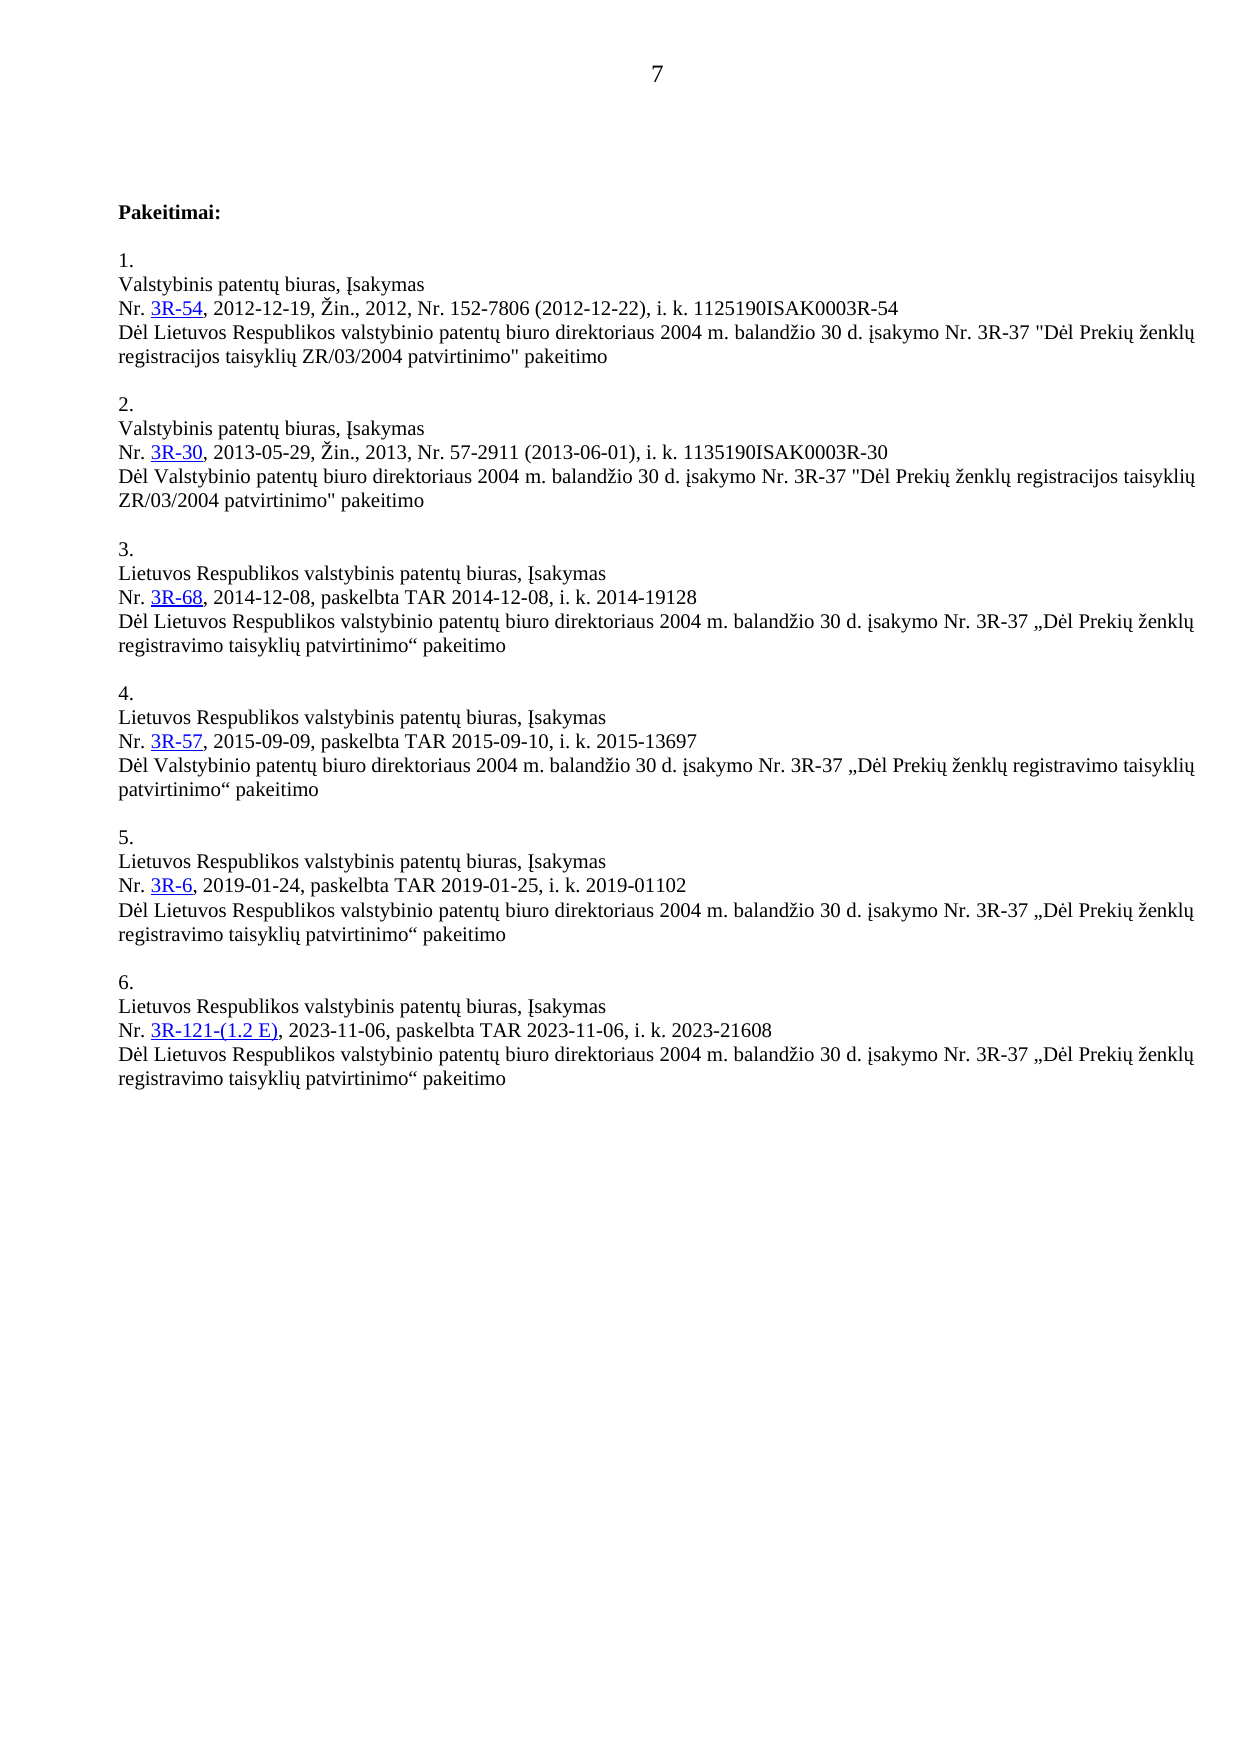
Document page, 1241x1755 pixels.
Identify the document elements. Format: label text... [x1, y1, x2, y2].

text 5. [118, 825, 1196, 849]
text Nr. 3R-57, 2015-09-09, paskelbta TAR 2015-09-10, i. k. 2015-13697 [118, 729, 1196, 753]
text 3. [118, 537, 1196, 561]
text Nr. 3R-6, 2019-01-24, paskelbta TAR 2019-01-25, i. k. 2019-01102 [118, 873, 1196, 897]
text 1. [118, 248, 1196, 272]
text Valstybinis patentų biuras, Įsakymas [118, 272, 1196, 296]
text Nr. 3R-54, 2012-12-19, Žin., 2012, Nr. 152-7806 (2012-12-22), i. k. 1125190ISAK0003R-54 [118, 296, 1196, 320]
text Nr. 3R-68, 2014-12-08, paskelbta TAR 2014-12-08, i. k. 2014-19128 [118, 585, 1196, 609]
text 4. [118, 681, 1196, 705]
text Nr. 3R-30, 2013-05-29, Žin., 2013, Nr. 57-2911 (2013-06-01), i. k. 1135190ISAK0003R-30 [118, 440, 1196, 464]
text Dėl Lietuvos Respublikos valstybinio patentų biuro direktoriaus 2004 m. balandžio 30 d. įsakymo Nr. 3R-37 „Dėl Prekių ženklų registravimo taisyklių patvirtinimo“ pakeitimo [118, 1042, 1196, 1090]
text Pakeitimai: [118, 200, 1196, 224]
text Dėl Lietuvos Respublikos valstybinio patentų biuro direktoriaus 2004 m. balandžio 30 d. įsakymo Nr. 3R-37 „Dėl Prekių ženklų registravimo taisyklių patvirtinimo“ pakeitimo [118, 609, 1196, 657]
text Lietuvos Respublikos valstybinis patentų biuras, Įsakymas [118, 705, 1196, 729]
text Dėl Lietuvos Respublikos valstybinio patentų biuro direktoriaus 2004 m. balandžio 30 d. įsakymo Nr. 3R-37 „Dėl Prekių ženklų registravimo taisyklių patvirtinimo“ pakeitimo [118, 897, 1196, 946]
text Lietuvos Respublikos valstybinis patentų biuras, Įsakymas [118, 849, 1196, 873]
text Dėl Lietuvos Respublikos valstybinio patentų biuro direktoriaus 2004 m. balandžio 30 d. įsakymo Nr. 3R-37 "Dėl Prekių ženklų registracijos taisyklių ZR/03/2004 patvirtinimo" pakeitimo [118, 320, 1196, 368]
text 2. [118, 392, 1196, 416]
text Nr. 3R-121-(1.2 E), 2023-11-06, paskelbta TAR 2023-11-06, i. k. 2023-21608 [118, 1018, 1196, 1042]
text Lietuvos Respublikos valstybinis patentų biuras, Įsakymas [118, 994, 1196, 1018]
text Lietuvos Respublikos valstybinis patentų biuras, Įsakymas [118, 561, 1196, 585]
text Valstybinis patentų biuras, Įsakymas [118, 416, 1196, 440]
text 6. [118, 970, 1196, 994]
text Dėl Valstybinio patentų biuro direktoriaus 2004 m. balandžio 30 d. įsakymo Nr. 3R-37 "Dėl Prekių ženklų registracijos taisyklių ZR/03/2004 patvirtinimo" pakeitimo [118, 464, 1196, 512]
text Dėl Valstybinio patentų biuro direktoriaus 2004 m. balandžio 30 d. įsakymo Nr. 3R-37 „Dėl Prekių ženklų registravimo taisyklių patvirtinimo“ pakeitimo [118, 753, 1196, 801]
